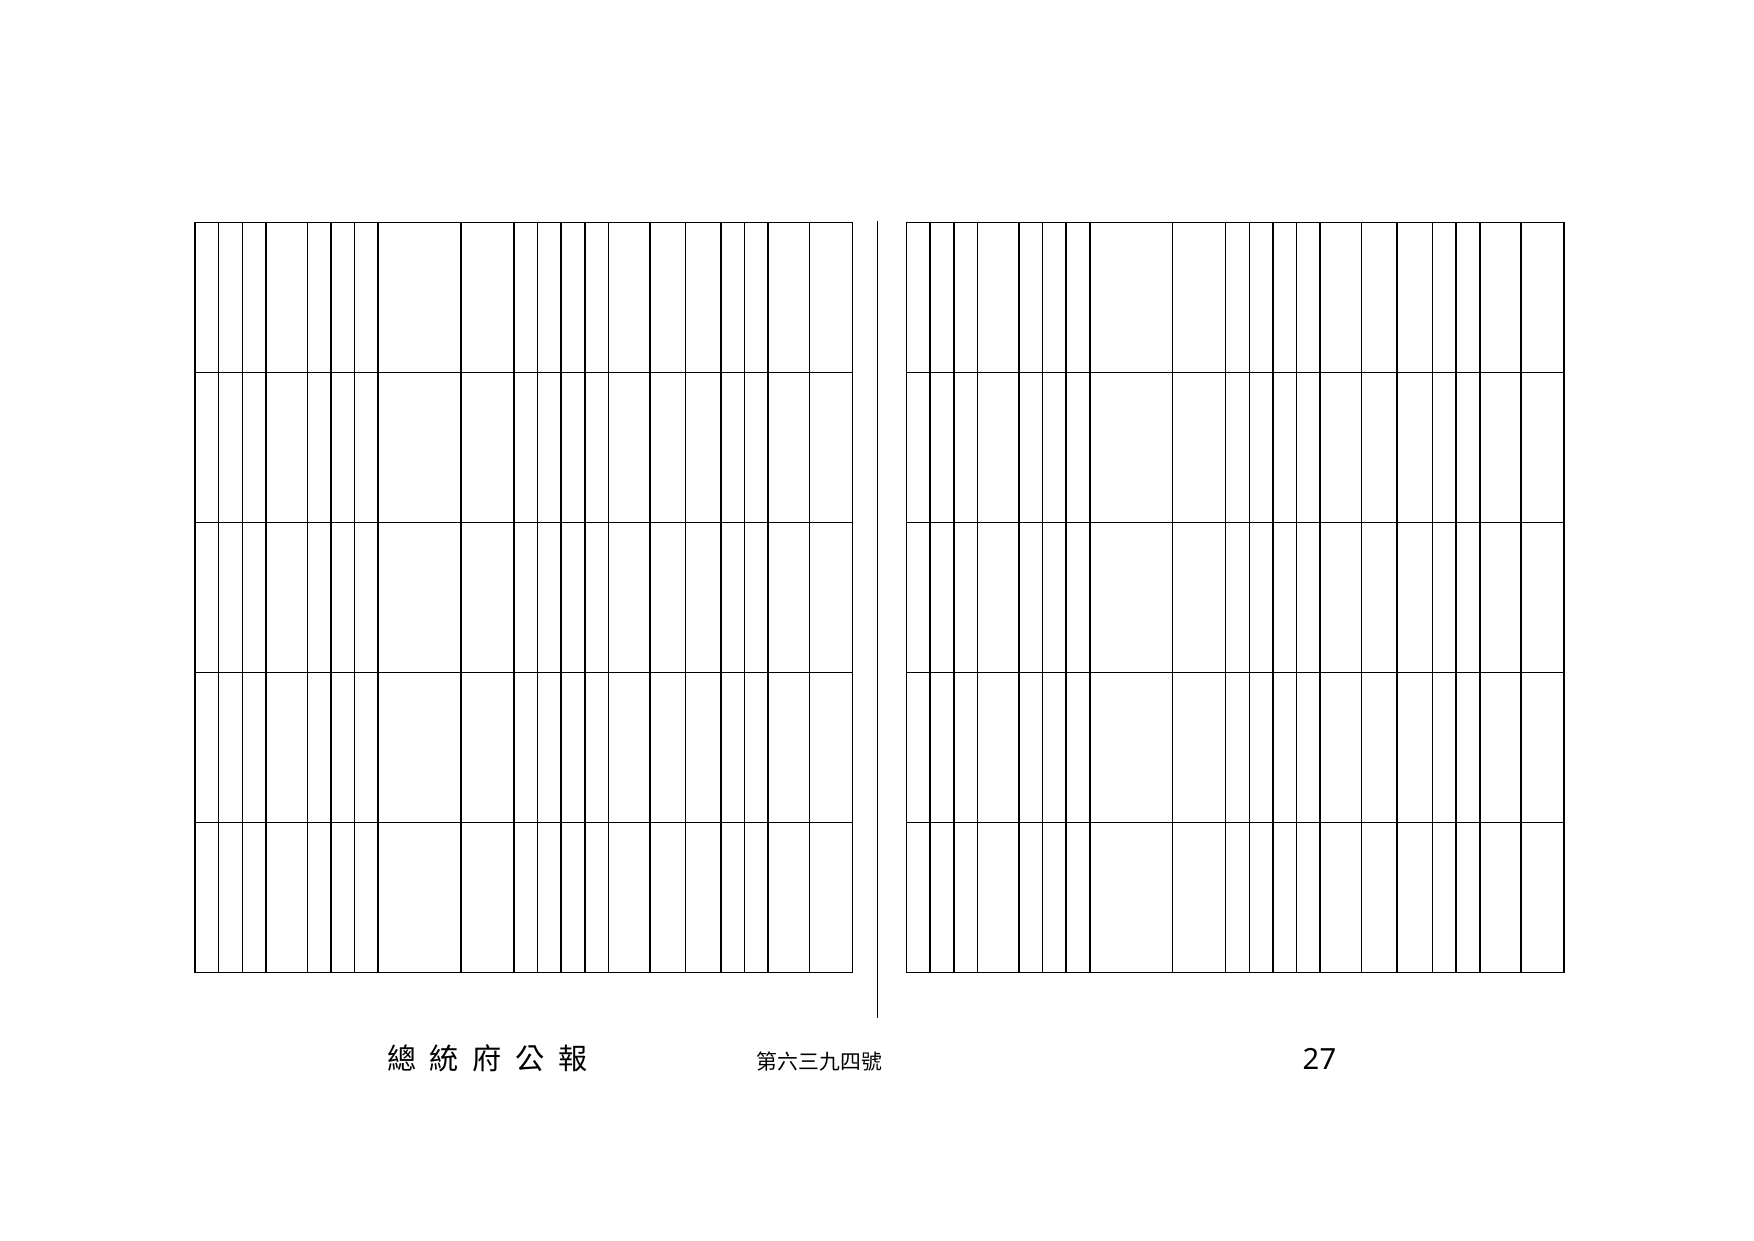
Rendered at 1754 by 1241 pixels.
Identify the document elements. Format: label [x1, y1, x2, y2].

table_cell [308, 523, 330, 672]
table_cell [243, 523, 265, 672]
table_cell [243, 223, 265, 372]
table_cell [1091, 673, 1172, 822]
table_cell [1522, 673, 1563, 822]
table_cell [722, 523, 744, 672]
table_cell [308, 373, 330, 522]
table_cell [1274, 223, 1296, 372]
table_cell [562, 223, 584, 372]
table_cell [907, 673, 929, 822]
table_cell [538, 523, 560, 672]
table_cell [1250, 223, 1272, 372]
table_cell [651, 823, 685, 972]
table_cell [332, 673, 354, 822]
table_cell [1481, 673, 1520, 822]
table_cell [1457, 523, 1479, 672]
table_cell [1457, 673, 1479, 822]
table_cell [1522, 223, 1563, 372]
table_cell [1043, 373, 1065, 522]
table_cell [332, 823, 354, 972]
table_cell [955, 223, 977, 372]
table_cell [219, 373, 242, 522]
table_cell [745, 823, 767, 972]
table_cell [609, 373, 649, 522]
table_cell [931, 673, 953, 822]
table_cell [955, 673, 977, 822]
table_cell [1173, 523, 1225, 672]
table_cell [1226, 523, 1249, 672]
table_cell [1250, 823, 1272, 972]
table_cell [1457, 823, 1479, 972]
table_cell [1173, 223, 1225, 372]
table_cell [769, 523, 809, 672]
table_cell [1020, 523, 1042, 672]
table_cell [1226, 823, 1249, 972]
table_cell [722, 673, 744, 822]
table_cell [722, 823, 744, 972]
table_cell [907, 373, 929, 522]
table_cell [686, 823, 720, 972]
table_cell [1250, 523, 1272, 672]
table_cell [308, 673, 330, 822]
table_cell [722, 223, 744, 372]
table_cell [462, 673, 513, 822]
table_cell [1457, 223, 1479, 372]
table_cell [769, 223, 809, 372]
table_cell [562, 673, 584, 822]
table_cell [196, 523, 218, 672]
table_cell [907, 823, 929, 972]
table_cell [745, 523, 767, 672]
table_cell [609, 223, 649, 372]
table_cell [586, 523, 608, 672]
table_cell [1398, 373, 1432, 522]
table_cell [978, 223, 1018, 372]
table_cell [651, 673, 685, 822]
table_cell [243, 373, 265, 522]
table_cell [515, 823, 537, 972]
table_cell [1226, 673, 1249, 822]
table_cell [1067, 673, 1089, 822]
table_cell [609, 523, 649, 672]
table_cell [1067, 823, 1089, 972]
table_cell [1398, 223, 1432, 372]
table_cell [1321, 523, 1361, 672]
table_cell [355, 673, 377, 822]
table_cell [538, 373, 560, 522]
table_cell [686, 673, 720, 822]
table_cell [1173, 673, 1225, 822]
table_cell [355, 373, 377, 522]
table_cell [379, 373, 460, 522]
table_cell [586, 223, 608, 372]
table_cell [609, 823, 649, 972]
table_cell [355, 523, 377, 672]
table_cell [1433, 373, 1455, 522]
table_cell [1043, 523, 1065, 672]
table_cell [1043, 673, 1065, 822]
table_cell [1226, 223, 1249, 372]
table_cell [1297, 373, 1319, 522]
table_cell [978, 373, 1018, 522]
table_cell [1043, 223, 1065, 372]
table_cell [379, 223, 460, 372]
table_cell [462, 823, 513, 972]
table_cell [379, 823, 460, 972]
table_cell [308, 823, 330, 972]
table_cell [745, 223, 767, 372]
table_cell [1522, 523, 1563, 672]
table_cell [1091, 823, 1172, 972]
table_cell [769, 373, 809, 522]
table_cell [379, 673, 460, 822]
table_cell [609, 673, 649, 822]
table_cell [769, 823, 809, 972]
table_cell [1362, 223, 1396, 372]
table_cell [907, 523, 929, 672]
table_cell [1321, 823, 1361, 972]
table_cell [1457, 373, 1479, 522]
table_cell [1481, 823, 1520, 972]
table_cell [538, 823, 560, 972]
table_cell [562, 523, 584, 672]
table_cell [1091, 223, 1172, 372]
table_cell [267, 373, 307, 522]
table_cell [1481, 223, 1520, 372]
table_cell [651, 223, 685, 372]
table_cell [810, 223, 852, 372]
table_cell [267, 823, 307, 972]
table_cell [1274, 823, 1296, 972]
table_cell [1250, 373, 1272, 522]
table_cell [219, 823, 242, 972]
table_cell [1362, 523, 1396, 672]
table_cell [267, 673, 307, 822]
table_cell [1274, 673, 1296, 822]
table_cell [1067, 523, 1089, 672]
table_cell [562, 373, 584, 522]
table_cell [332, 523, 354, 672]
table_cell [1433, 223, 1455, 372]
table_cell [462, 373, 513, 522]
table_cell [1020, 823, 1042, 972]
table_cell [196, 223, 218, 372]
table_cell [978, 823, 1018, 972]
table_cell [196, 373, 218, 522]
table_cell [1297, 223, 1319, 372]
table_cell [1067, 223, 1089, 372]
table_cell [745, 373, 767, 522]
table_cell [267, 223, 307, 372]
table_cell [219, 673, 242, 822]
table_cell [515, 373, 537, 522]
table_cell [686, 373, 720, 522]
table_cell [586, 823, 608, 972]
table_cell [515, 523, 537, 672]
table_cell [1020, 223, 1042, 372]
table_cell [1321, 223, 1361, 372]
table_cell [196, 823, 218, 972]
table_cell [267, 523, 307, 672]
table_cell [243, 823, 265, 972]
table_cell [1522, 373, 1563, 522]
table_cell [332, 373, 354, 522]
table_cell [308, 223, 330, 372]
table_cell [1321, 673, 1361, 822]
table_cell [462, 523, 513, 672]
table_cell [1433, 823, 1455, 972]
table_cell [219, 523, 242, 672]
table_cell [810, 823, 852, 972]
table_cell [219, 223, 242, 372]
table_cell [810, 673, 852, 822]
table_cell [745, 673, 767, 822]
table_cell [931, 523, 953, 672]
table_cell [686, 223, 720, 372]
table_cell [722, 373, 744, 522]
table_cell [931, 373, 953, 522]
table_cell [931, 223, 953, 372]
table_cell [243, 673, 265, 822]
table_cell [651, 523, 685, 672]
table_cell [1398, 523, 1432, 672]
table_cell [1173, 823, 1225, 972]
table_cell [462, 223, 513, 372]
table_cell [1362, 373, 1396, 522]
table_cell [1297, 523, 1319, 672]
table_cell [1362, 823, 1396, 972]
table_cell [769, 673, 809, 822]
table_cell [586, 373, 608, 522]
table_cell [196, 673, 218, 822]
table_cell [1398, 673, 1432, 822]
table_cell [515, 223, 537, 372]
table_cell [1020, 673, 1042, 822]
table_cell [810, 373, 852, 522]
table_cell [1297, 823, 1319, 972]
table_cell [379, 523, 460, 672]
table_cell [1433, 523, 1455, 672]
table_cell [1321, 373, 1361, 522]
table_cell [1020, 373, 1042, 522]
table_cell [978, 523, 1018, 672]
table_cell [1297, 673, 1319, 822]
table_cell [810, 523, 852, 672]
table_cell [538, 673, 560, 822]
table_cell [1522, 823, 1563, 972]
table_cell [332, 223, 354, 372]
table_cell [1091, 523, 1172, 672]
table_cell [1226, 373, 1249, 522]
table_cell [1091, 373, 1172, 522]
table_cell [978, 673, 1018, 822]
table_cell [586, 673, 608, 822]
table_cell [1362, 673, 1396, 822]
table_cell [1481, 523, 1520, 672]
table_cell [955, 523, 977, 672]
table_cell [1274, 523, 1296, 672]
table_cell [651, 373, 685, 522]
table_cell [907, 223, 929, 372]
table_cell [1481, 373, 1520, 522]
table_cell [1274, 373, 1296, 522]
table_cell [1067, 373, 1089, 522]
table_cell [1433, 673, 1455, 822]
table_cell [355, 223, 377, 372]
table_cell [931, 823, 953, 972]
table_cell [1398, 823, 1432, 972]
table_cell [538, 223, 560, 372]
table_cell [955, 373, 977, 522]
table_cell [562, 823, 584, 972]
table_cell [1173, 373, 1225, 522]
table_cell [1043, 823, 1065, 972]
table_cell [1250, 673, 1272, 822]
table_cell [955, 823, 977, 972]
table_cell [686, 523, 720, 672]
table_cell [515, 673, 537, 822]
table_cell [355, 823, 377, 972]
